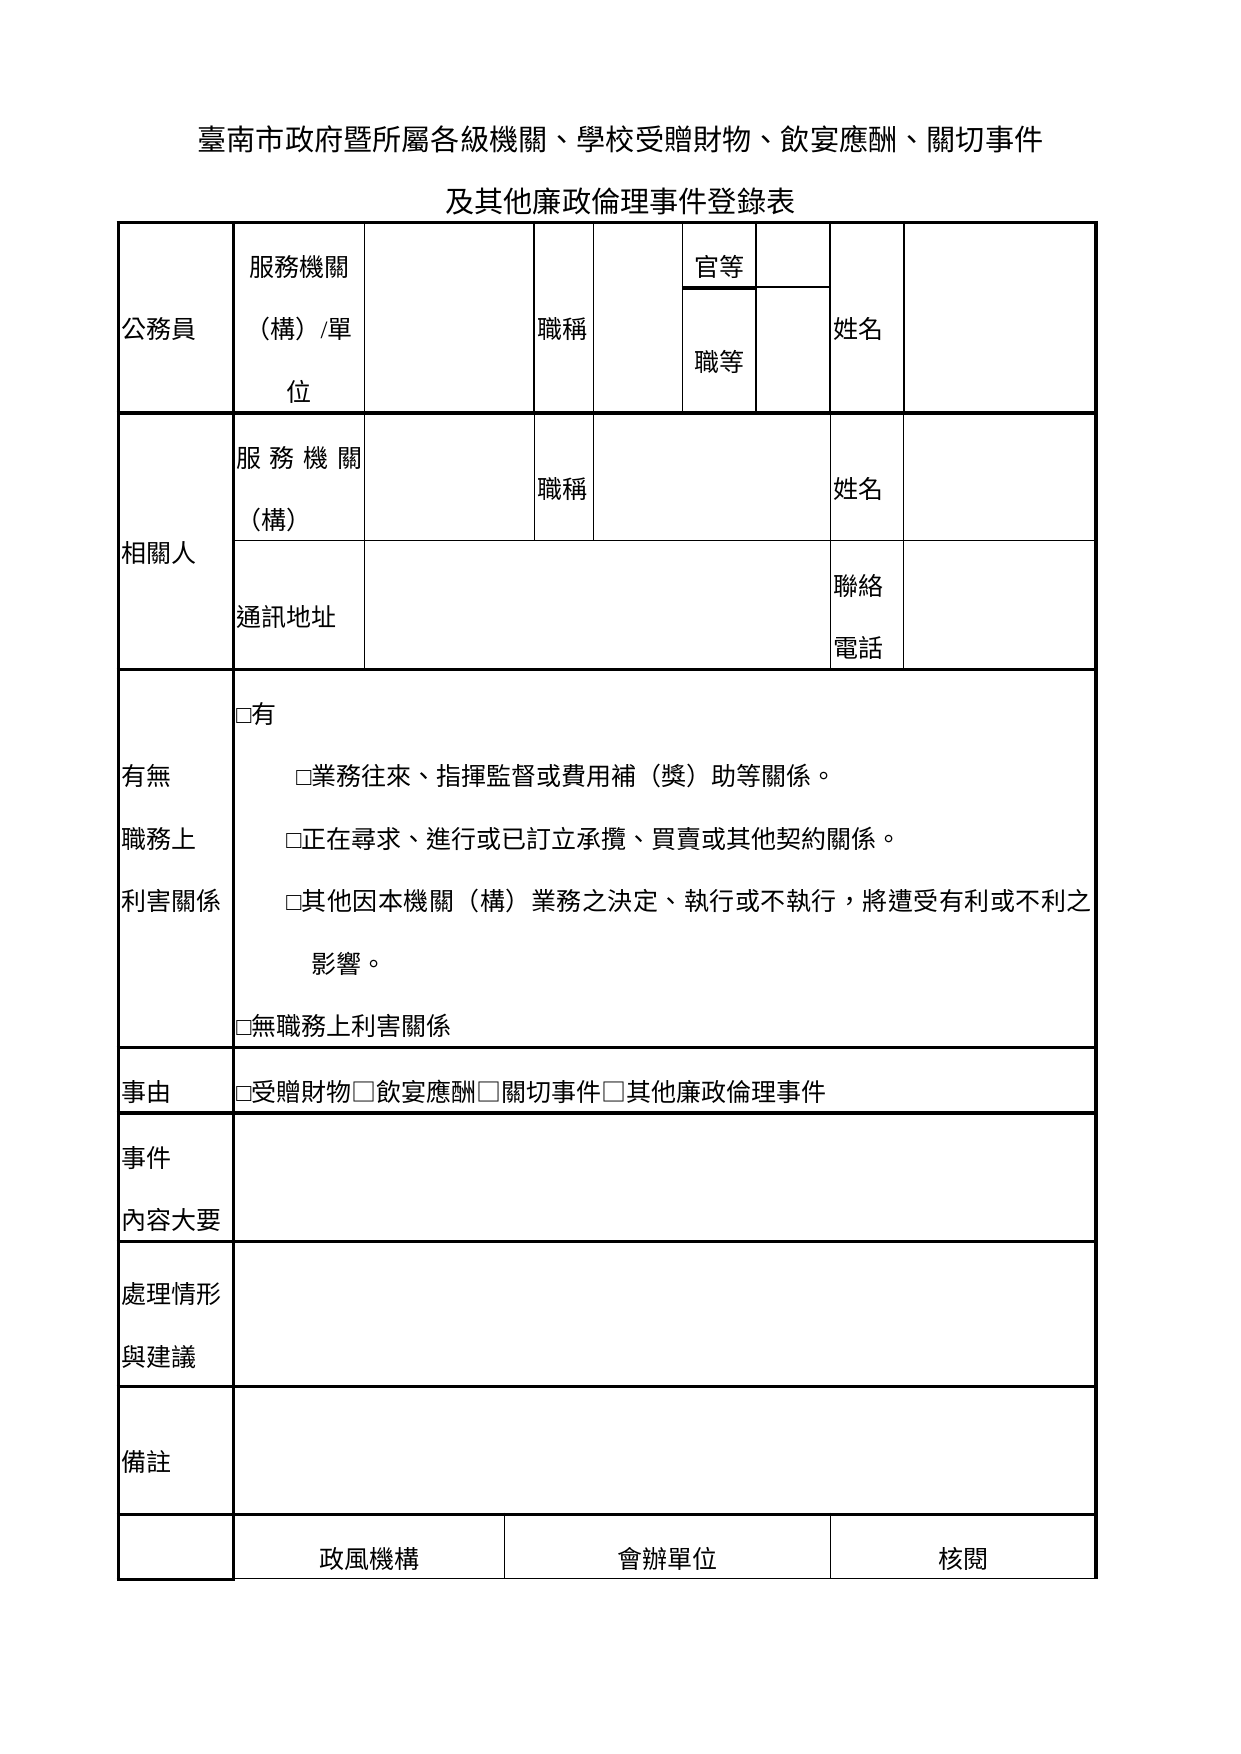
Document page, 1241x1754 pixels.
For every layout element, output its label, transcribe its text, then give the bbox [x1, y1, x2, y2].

table_cell 核閱 [831, 1516, 1094, 1578]
text 臺南市政府暨所屬各級機關、學校受贈財物、飲宴應酬、關切事件 [118, 96, 1122, 158]
table_cell 相關人 [120, 415, 232, 668]
table_cell [904, 415, 1094, 539]
table_header [365, 224, 533, 411]
table_cell 事由 [120, 1049, 232, 1111]
table_cell 處理情形與建議 [120, 1243, 232, 1384]
table_cell [594, 415, 830, 539]
table_header 姓名 [831, 224, 903, 411]
text 及其他廉政倫理事件登錄表 [118, 158, 1122, 221]
table_header 服務機關（構）/單位 [235, 224, 364, 411]
table_cell □有 □業務往來、指揮監督或費用補（獎）助等關係。 □正在尋求、進行或已訂立承攬、買賣或其他契約關係。 □其他因本機關（構）業務之決定、執行或不執行，將遭受有利或不利之影響。 □無職務上利害關係 [235, 671, 1094, 1046]
table_cell 政風機構 [235, 1516, 504, 1578]
table_cell [757, 288, 829, 411]
table_header 職稱 [535, 224, 593, 411]
table_cell [904, 541, 1094, 668]
table_cell 服務機關（構） [235, 415, 364, 539]
table_cell [365, 541, 830, 668]
table_cell [235, 1388, 1094, 1513]
table_cell 姓名 [831, 415, 903, 539]
table_header 公務員 [120, 224, 232, 411]
table_cell 通訊地址 [235, 541, 364, 668]
table_header 官等 [683, 224, 755, 286]
table_cell 備註 [120, 1388, 232, 1513]
table_header [905, 224, 1094, 411]
table_cell □受贈財物□飲宴應酬□關切事件□其他廉政倫理事件 [235, 1049, 1094, 1111]
table_cell 會辦單位 [505, 1516, 830, 1578]
table_cell 事件 內容大要 [120, 1115, 232, 1239]
table_header [757, 224, 829, 286]
table_cell [235, 1243, 1094, 1384]
table_header [594, 224, 682, 411]
table_cell [120, 1516, 232, 1578]
table_cell [365, 415, 534, 539]
table_cell 有無 職務上 利害關係 [120, 671, 232, 1046]
table_cell 職稱 [535, 415, 593, 539]
table_cell 聯絡電話 [831, 541, 903, 668]
table_cell [235, 1115, 1094, 1239]
table_cell 職等 [683, 290, 755, 411]
